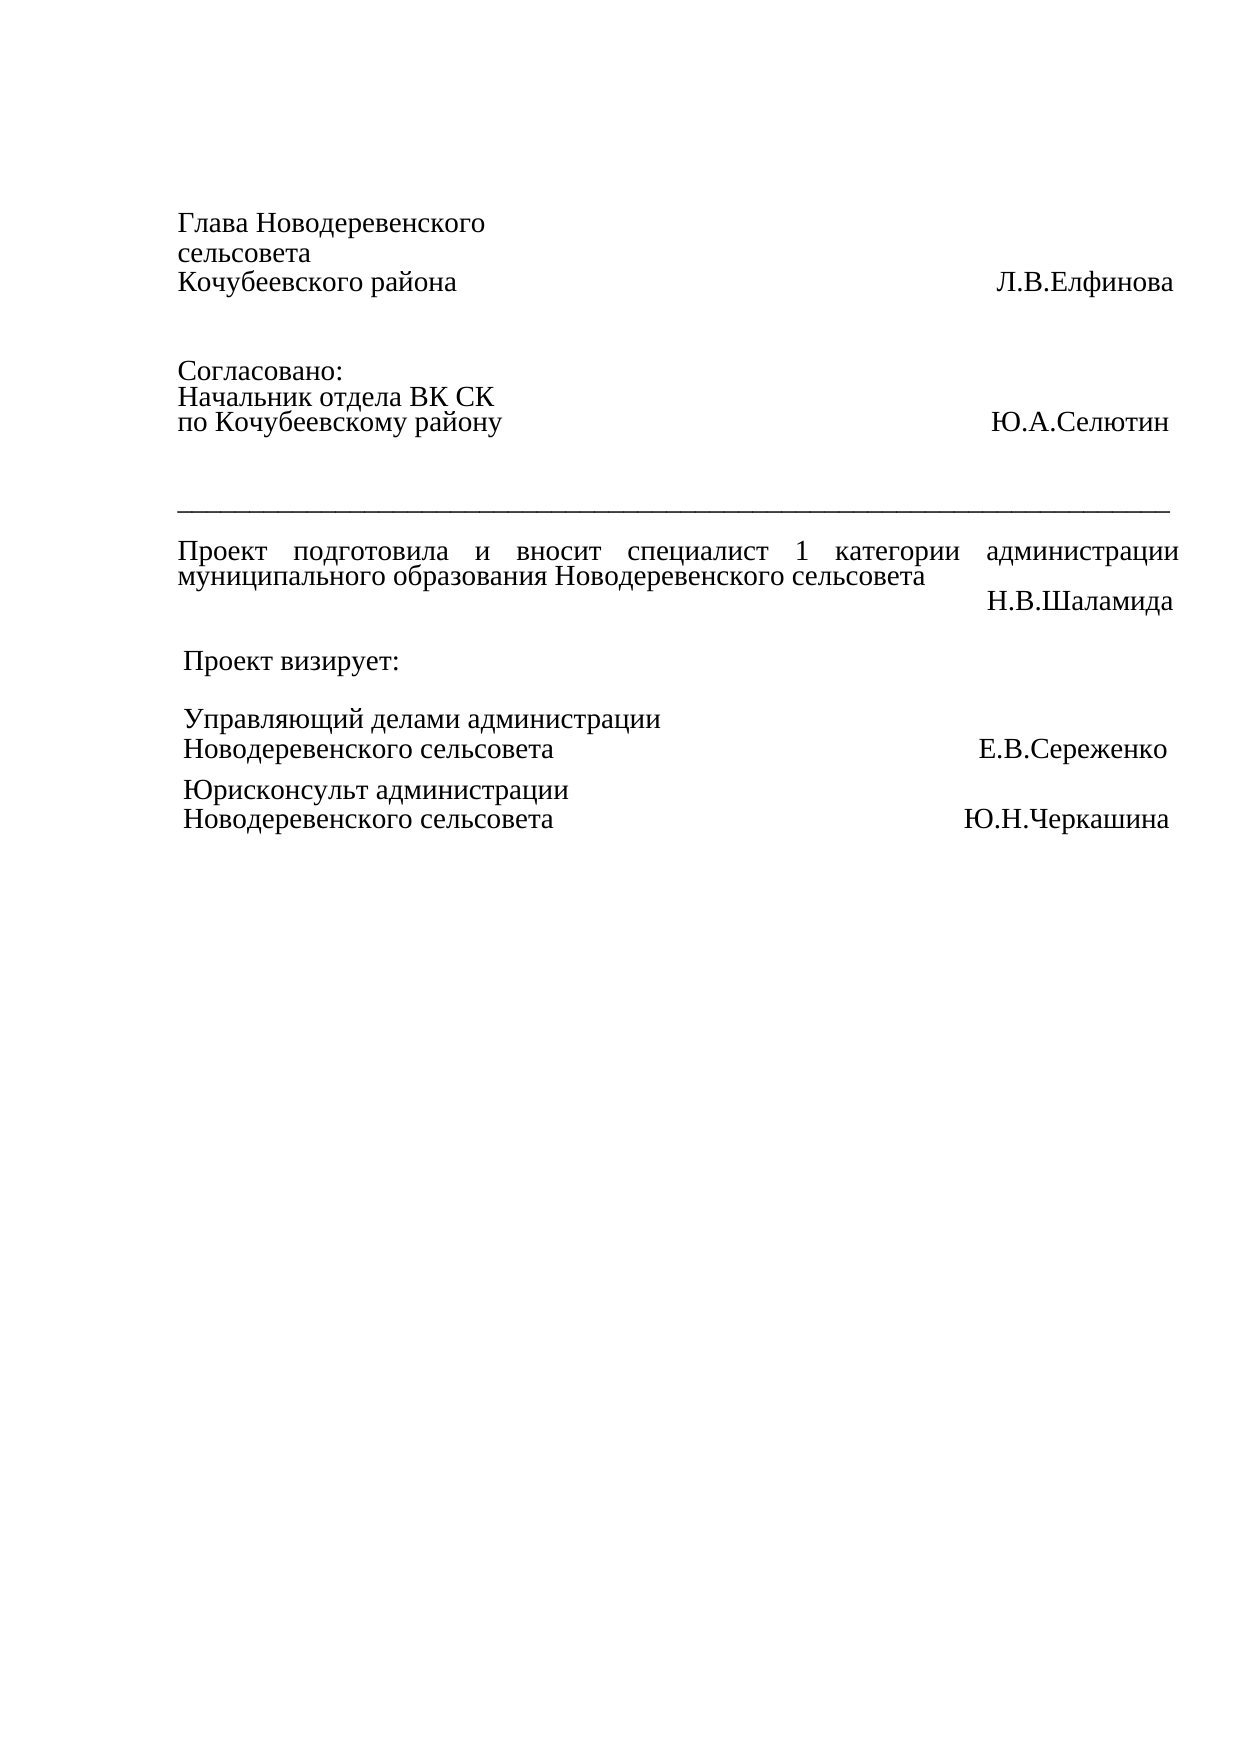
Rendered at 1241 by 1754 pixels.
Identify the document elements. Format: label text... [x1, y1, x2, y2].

table_header Проект визирует: Управляющий делами администрации Новодеревен­ского сель­совета [177, 641, 741, 770]
text Глава Новодеревенского [177, 209, 1180, 239]
text Согласовано: [177, 357, 1180, 386]
table_cell [741, 770, 951, 841]
table_header Е.В.Сереженко [951, 641, 1179, 770]
text сельсовета [177, 239, 1180, 268]
text Кочубеевского района Л.В.Елфинова [177, 268, 1180, 298]
text по Кочубеевскому району Ю.А.Селютин [177, 411, 1180, 436]
table_cell Юрисконсульт администрации Новодеревенского сельсовета [177, 770, 741, 841]
text Н.В.Шаламида [177, 591, 1180, 616]
table_header [741, 641, 951, 770]
text Проект подготовила и вносит специалист 1 категории администрации муниципального образования Новодеревенского сельсовета [177, 541, 1180, 591]
text Начальник отдела ВК СК [177, 386, 1180, 411]
text _____________________________________________________________________ [177, 486, 1180, 516]
table_cell Ю.Н.Черкашина [951, 770, 1179, 841]
